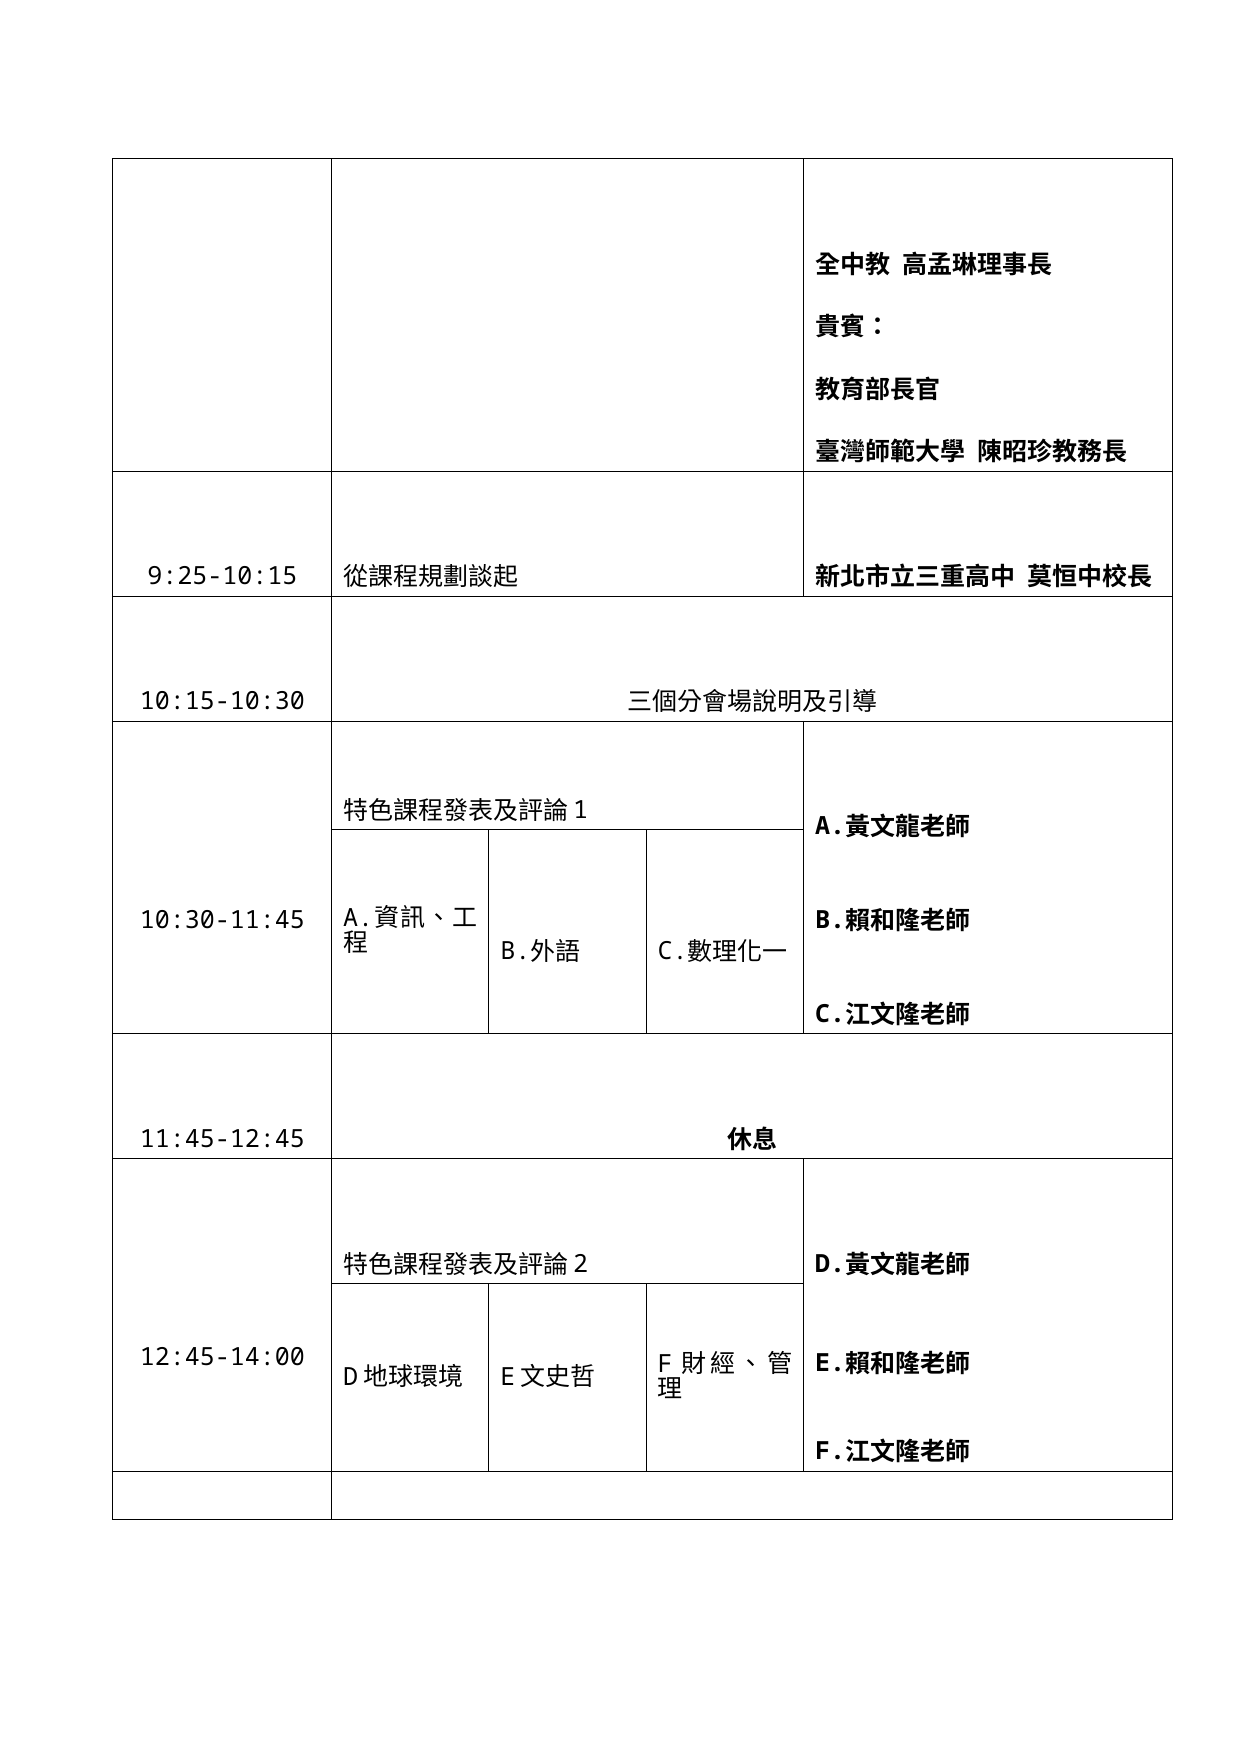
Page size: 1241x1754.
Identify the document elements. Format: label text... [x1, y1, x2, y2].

table_cell [332, 159, 803, 471]
table_cell F財經、管理 [647, 1284, 803, 1471]
table_cell [113, 159, 331, 471]
table_cell B.外語 [489, 830, 646, 1033]
table_cell 9:25-10:15 [113, 472, 331, 596]
table_cell C.數理化一 [647, 830, 803, 1033]
table_cell 14:00-14:10 [113, 1472, 331, 1519]
table_cell E文史哲 [489, 1284, 646, 1471]
table_cell 休息 [332, 1034, 1172, 1158]
table_cell 全中教 高孟琳理事長 貴賓： 教育部長官 臺灣師範大學 陳昭珍教務長 [804, 159, 1172, 471]
table_cell 11:45-12:45 [113, 1034, 331, 1158]
table_cell A.黃文龍老師 B.賴和隆老師 C.江文隆老師 [804, 722, 1172, 1033]
table_cell 特色課程發表及評論2 [332, 1159, 803, 1283]
table_cell D地球環境 [332, 1284, 488, 1471]
table_cell 新北市立三重高中 莫恒中校長 [804, 472, 1172, 596]
table_cell A.資訊、工程 [332, 830, 488, 1033]
table_cell 從課程規劃談起 [332, 472, 803, 596]
table_cell 下午場休息 [332, 1472, 1172, 1519]
table_cell 12:45-14:00 [113, 1159, 331, 1471]
table_cell 10:30-11:45 [113, 722, 331, 1033]
table_cell 10:15-10:30 [113, 597, 331, 721]
table_cell 特色課程發表及評論1 [332, 722, 803, 829]
table_cell 三個分會場說明及引導 [332, 597, 1172, 721]
table_cell D.黃文龍老師 E.賴和隆老師 F.江文隆老師 [804, 1159, 1172, 1471]
